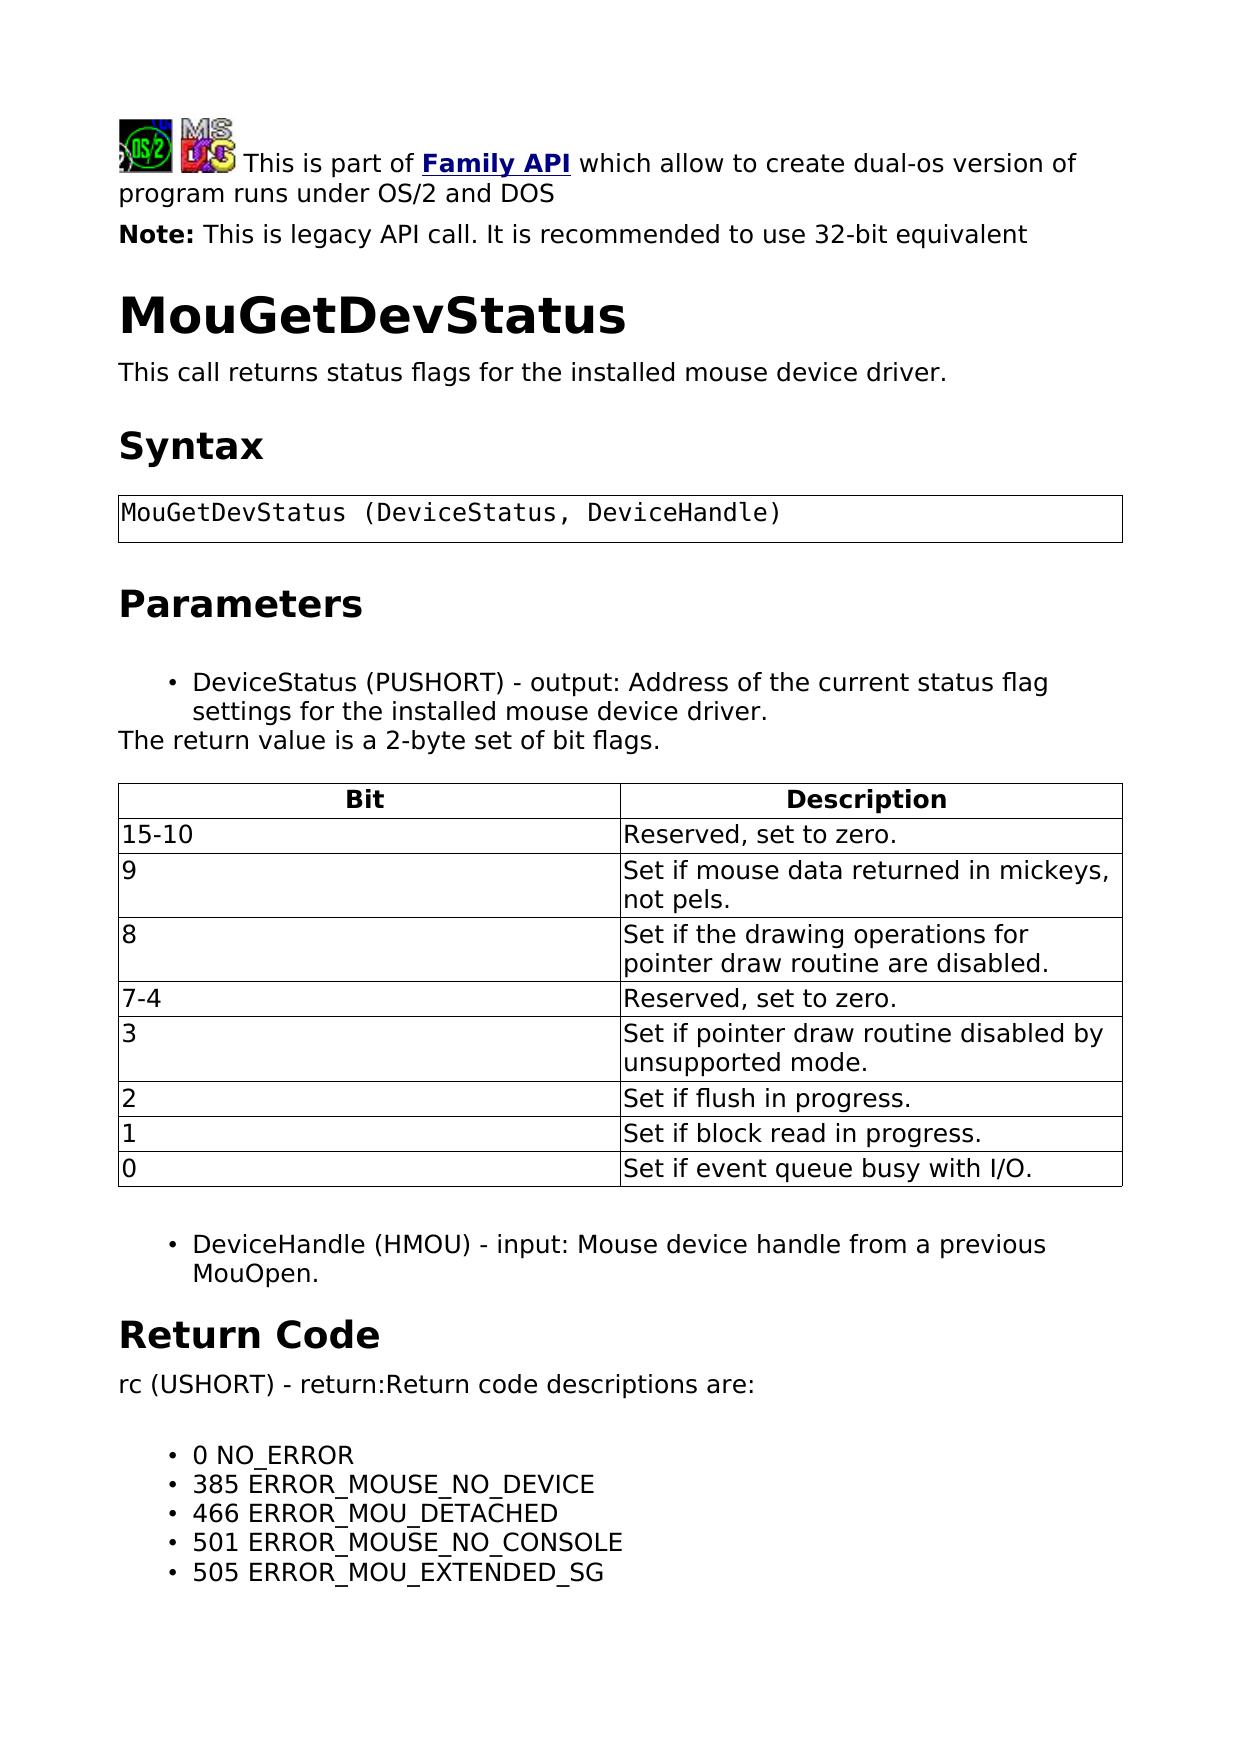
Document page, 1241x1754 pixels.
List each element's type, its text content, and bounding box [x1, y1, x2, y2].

table_cell 7-4 [119, 982, 620, 1016]
text Note: This is legacy API call. It is recommended to use 32-bit equivalent [118, 220, 1122, 249]
subtitle Syntax [118, 424, 1122, 468]
table_header MouGetDevStatus (DeviceStatus, DeviceHandle) [119, 496, 1122, 542]
table_cell Set if block read in progress. [621, 1117, 1122, 1151]
table_cell 9 [119, 854, 620, 917]
list DeviceHandle (HMOU) - input: Mouse device handle from a previous MouOpen. [177, 1230, 1122, 1289]
table_cell 15-10 [119, 819, 620, 853]
text The return value is a 2-byte set of bit flags. [118, 726, 1122, 755]
table_cell Set if the drawing operations for pointer draw routine are disabled. [621, 918, 1122, 981]
table_cell Reserved, set to zero. [621, 982, 1122, 1016]
list 385 ERROR_MOUSE_NO_DEVICE [177, 1470, 1122, 1499]
table_header Bit [119, 784, 620, 818]
picture [180, 118, 236, 173]
table_cell Set if event queue busy with I/O. [621, 1152, 1122, 1186]
text rc (USHORT) - return:Return code descriptions are: [118, 1370, 1122, 1399]
picture [118, 118, 173, 173]
subtitle MouGetDevStatus [118, 287, 1122, 345]
subtitle Return Code [118, 1314, 1122, 1357]
table_cell 3 [119, 1017, 620, 1081]
table_cell Set if flush in progress. [621, 1082, 1122, 1116]
text This call returns status flags for the installed mouse device driver. [118, 358, 1122, 387]
table_cell Set if pointer draw routine disabled by unsupported mode. [621, 1017, 1122, 1081]
list 505 ERROR_MOU_EXTENDED_SG [177, 1558, 1122, 1587]
table_cell Reserved, set to zero. [621, 819, 1122, 853]
list 466 ERROR_MOU_DETACHED [177, 1499, 1122, 1528]
table_cell 1 [119, 1117, 620, 1151]
table_header Description [621, 784, 1122, 818]
list 501 ERROR_MOUSE_NO_CONSOLE [177, 1528, 1122, 1558]
table_cell 2 [119, 1082, 620, 1116]
table_cell Set if mouse data returned in mickeys, not pels. [621, 854, 1122, 917]
text This is part of Family API which allow to create dual-os version of program runs under OS/2 and DOS [118, 118, 1122, 208]
list 0 NO_ERROR [177, 1441, 1122, 1470]
subtitle Parameters [118, 582, 1122, 626]
list DeviceStatus (PUSHORT) - output: Address of the current status flag settings for the installed mouse device driver. [177, 668, 1122, 726]
table_cell 0 [119, 1152, 620, 1186]
table_cell 8 [119, 918, 620, 981]
